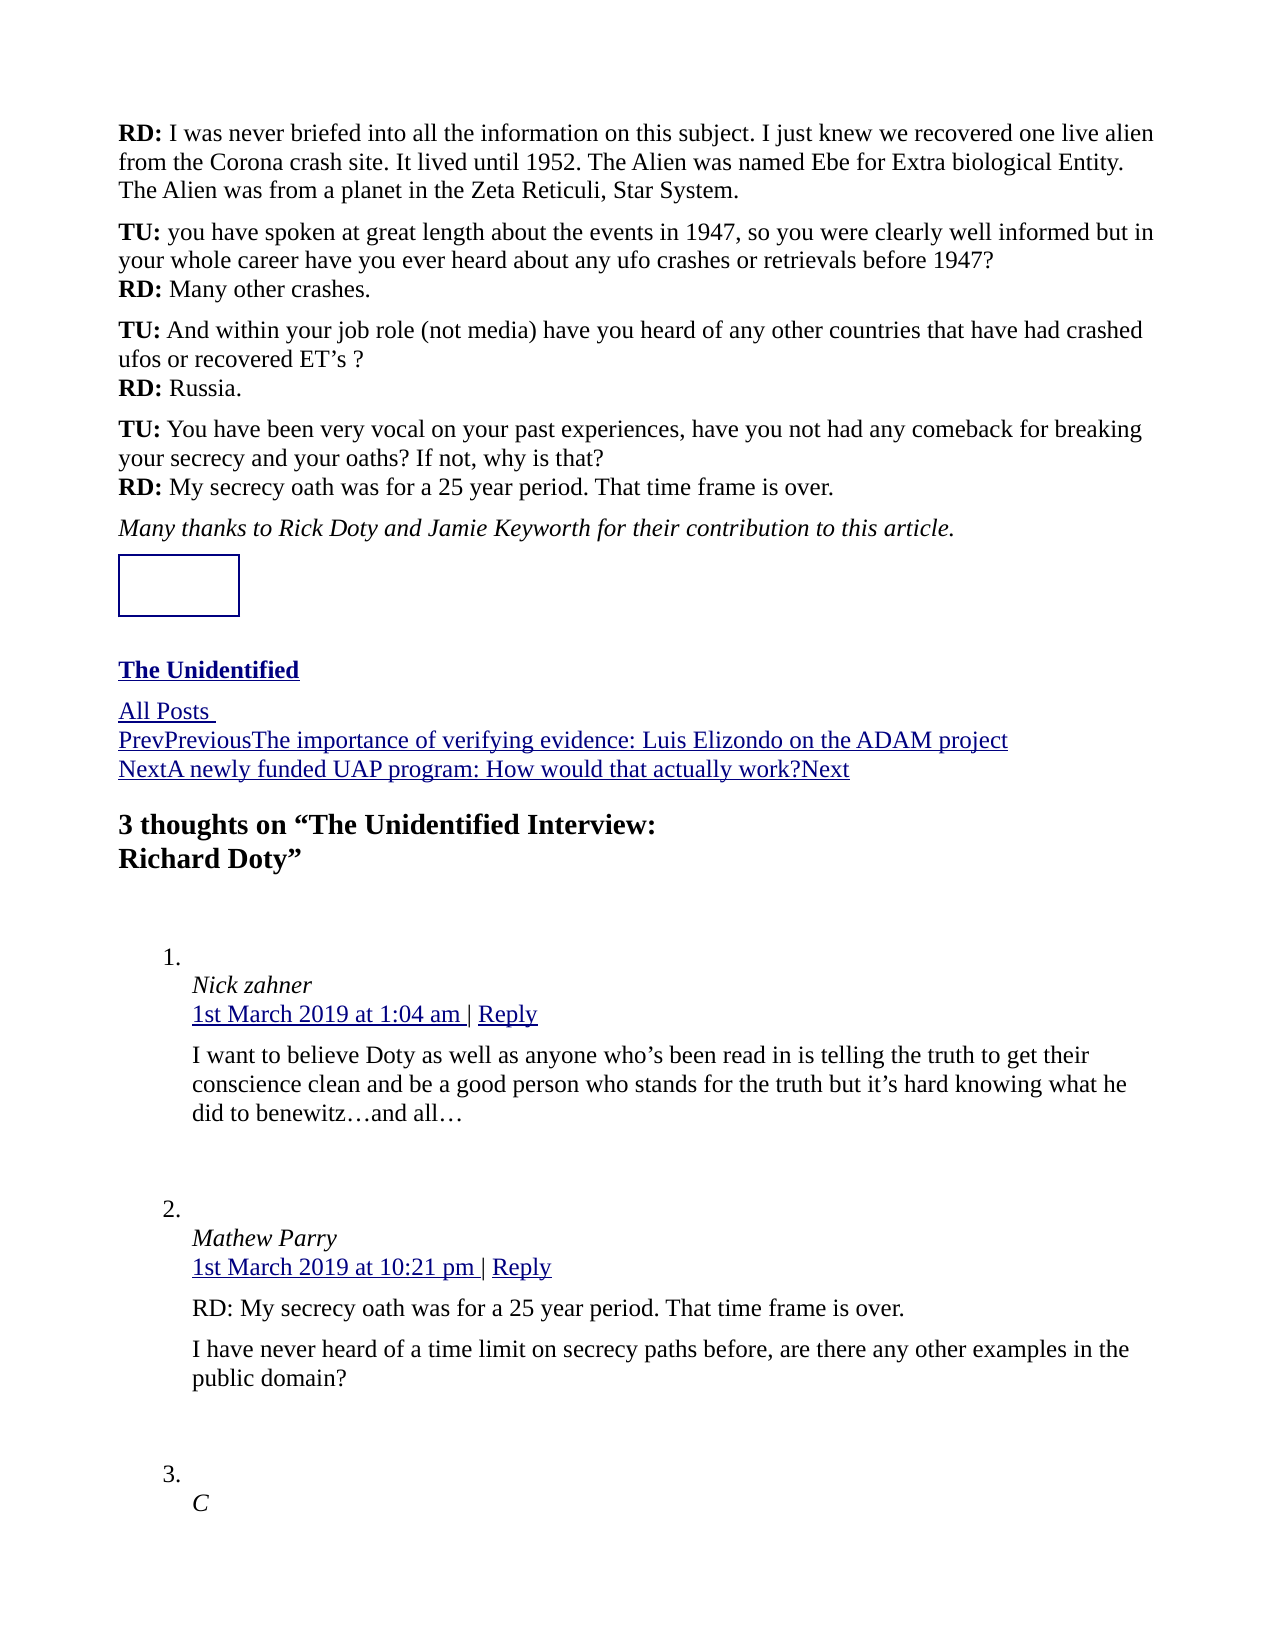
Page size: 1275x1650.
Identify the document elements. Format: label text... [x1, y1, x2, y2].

list I want to believe Doty as well as anyone who’s been read in is telling the truth to get their conscience clean and be a good person who stands for the truth but it’s hard knowing what he did to benewitz…and all… [162, 1041, 1157, 1127]
list 1st March 2019 at 1:04 am | Reply [162, 999, 1157, 1028]
text PrevPreviousThe importance of verifying evidence: Luis Elizondo on the ADAM project [118, 725, 1157, 754]
list RD: My secrecy oath was for a 25 year period. That time frame is over. [162, 1293, 1157, 1322]
text TU: you have spoken at great length about the events in 1947, so you were clearly well informed but in your whole career have you ever heard about any ufo crashes or retrievals before 1947? RD: Many other crashes. [118, 217, 1157, 303]
subtitle The Unidentified [118, 655, 1157, 684]
subtitle 3 thoughts on “The Unidentified Interview: Richard Doty” [118, 807, 1157, 874]
list 1st March 2019 at 10:21 pm | Reply [162, 1252, 1157, 1280]
text TU: And within your job role (not media) have you heard of any other countries that have had crashed ufos or recovered ET’s ? RD: Russia. [118, 316, 1157, 402]
text TU: You have been very vocal on your past experiences, have you not had any comeback for breaking your secrecy and your oaths? If not, why is that? RD: My secrecy oath was for a 25 year period. That time frame is over. [118, 414, 1157, 501]
text NextA newly funded UAP program: How would that actually work?Next [118, 754, 1157, 782]
list C [162, 1488, 1157, 1516]
text RD: I was never briefed into all the information on this subject. I just knew we recovered one live alien from the Corona crash site. It lived until 1952. The Alien was named Ebe for Extra biological Entity. The Alien was from a planet in the Zeta Reticuli, Star System. [118, 118, 1157, 204]
list I have never heard of a time limit on secrecy paths before, are there any other examples in the public domain? [162, 1334, 1157, 1392]
list Mathew Parry [162, 1223, 1157, 1252]
list Nick zahner [162, 971, 1157, 999]
text All Posts [118, 696, 1157, 725]
text Many thanks to Rick Doty and Jamie Keyworth for their contribution to this article. [118, 513, 1157, 542]
